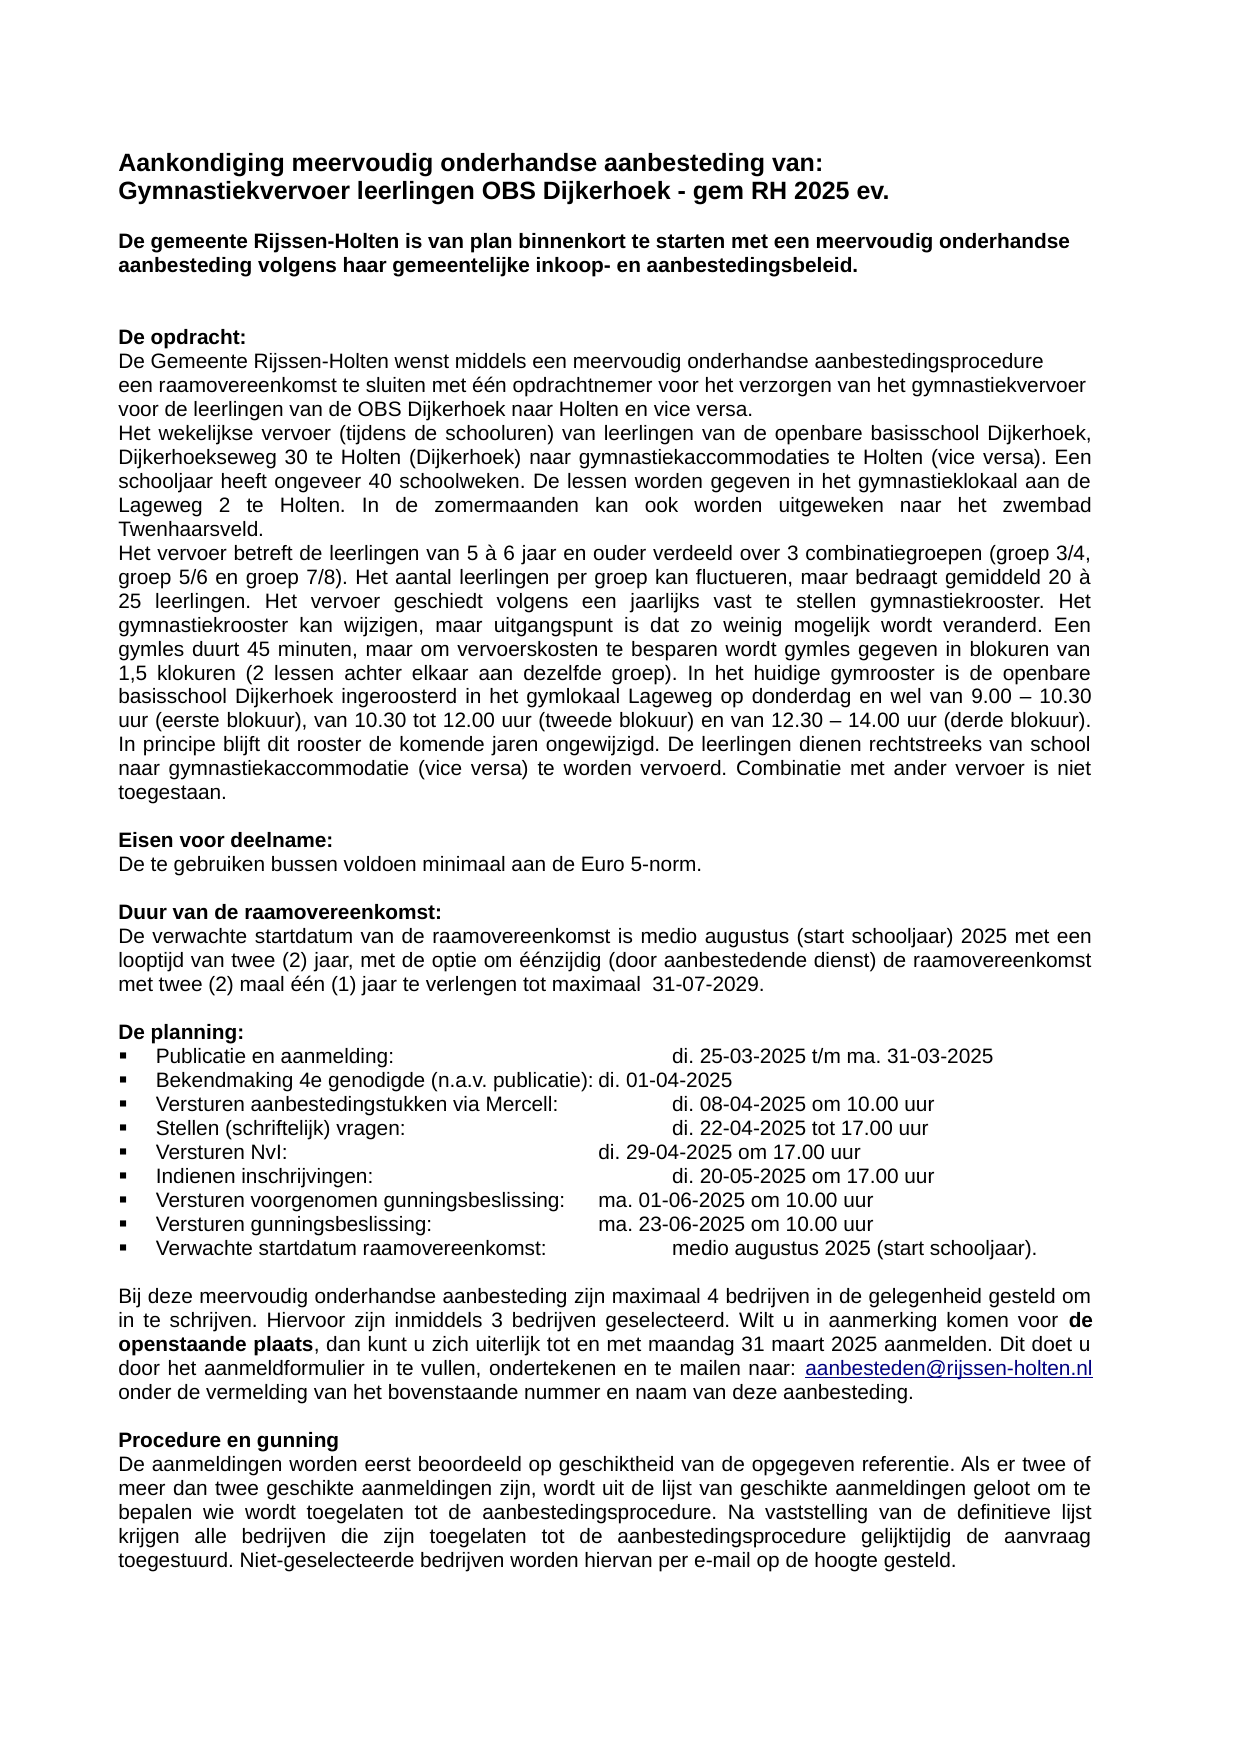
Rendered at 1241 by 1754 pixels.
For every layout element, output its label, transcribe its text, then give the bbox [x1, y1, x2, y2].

text De opdracht: [118, 325, 1093, 349]
text Duur van de raamovereenkomst: [118, 900, 1093, 924]
text Het wekelijkse vervoer (tijdens de schooluren) van leerlingen van de openbare basisschool Dijkerhoek, Dijkerhoekseweg 30 te Holten (Dijkerhoek) naar gymnastiekaccommodaties te Holten (vice versa). Een schooljaar heeft ongeveer 40 schoolweken. De lessen worden gegeven in het gymnastieklokaal aan de Lageweg 2 te Holten. In de zomermaanden kan ook worden uitgeweken naar het zwembad Twenhaarsveld. [118, 421, 1093, 541]
text De te gebruiken bussen voldoen minimaal aan de Euro 5-norm. [118, 852, 1093, 876]
text Aankondiging meervoudig onderhandse aanbesteding van: [118, 148, 1093, 176]
text Procedure en gunning [118, 1428, 1093, 1452]
text Bij deze meervoudig onderhandse aanbesteding zijn maximaal 4 bedrijven in de gelegenheid gesteld om in te schrijven. Hiervoor zijn inmiddels 3 bedrijven geselecteerd. Wilt u in aanmerking komen voor de openstaande plaats, dan kunt u zich uiterlijk tot en met maandag 31 maart 2025 aanmelden. Dit doet u door het aanmeldformulier in te vullen, ondertekenen en te mailen naar: aanbesteden@rijssen-holten.nl onder de vermelding van het bovenstaande nummer en naam van deze aanbesteding. [118, 1284, 1093, 1404]
list Bekendmaking 4e genodigde (n.a.v. publicatie): di. 01-04-2025 [118, 1068, 1093, 1092]
list Verwachte startdatum raamovereenkomst: medio augustus 2025 (start schooljaar). [118, 1236, 1093, 1260]
list Versturen gunningsbeslissing: ma. 23-06-2025 om 10.00 uur [118, 1212, 1093, 1236]
text De aanmeldingen worden eerst beoordeeld op geschiktheid van de opgegeven referentie. Als er twee of meer dan twee geschikte aanmeldingen zijn, wordt uit de lijst van geschikte aanmeldingen geloot om te bepalen wie wordt toegelaten tot de aanbestedingsprocedure. Na vaststelling van de definitieve lijst krijgen alle bedrijven die zijn toegelaten tot de aanbestedingsprocedure gelijktijdig de aanvraag toegestuurd. Niet-geselecteerde bedrijven worden hiervan per e-mail op de hoogte gesteld. [118, 1452, 1093, 1572]
text een raamovereenkomst te sluiten met één opdrachtnemer voor het verzorgen van het gymnastiekvervoer voor de leerlingen van de OBS Dijkerhoek naar Holten en vice versa. [118, 373, 1093, 421]
list Indienen inschrijvingen: di. 20-05-2025 om 17.00 uur [118, 1164, 1093, 1188]
text De gemeente Rijssen-Holten is van plan binnenkort te starten met een meervoudig onderhandse aanbesteding volgens haar gemeentelijke inkoop- en aanbestedingsbeleid. [118, 229, 1093, 277]
text De Gemeente Rijssen-Holten wenst middels een meervoudig onderhandse aanbestedingsprocedure [118, 349, 1093, 373]
text Het vervoer betreft de leerlingen van 5 à 6 jaar en ouder verdeeld over 3 combinatiegroepen (groep 3/4, groep 5/6 en groep 7/8). Het aantal leerlingen per groep kan fluctueren, maar bedraagt gemiddeld 20 à 25 leerlingen. Het vervoer geschiedt volgens een jaarlijks vast te stellen gymnastiekrooster. Het gymnastiekrooster kan wijzigen, maar uitgangspunt is dat zo weinig mogelijk wordt veranderd. Een gymles duurt 45 minuten, maar om vervoerskosten te besparen wordt gymles gegeven in blokuren van 1,5 klokuren (2 lessen achter elkaar aan dezelfde groep). In het huidige gymrooster is de openbare basisschool Dijkerhoek ingeroosterd in het gymlokaal Lageweg op donderdag en wel van 9.00 – 10.30 uur (eerste blokuur), van 10.30 tot 12.00 uur (tweede blokuur) en van 12.30 – 14.00 uur (derde blokuur). In principe blijft dit rooster de komende jaren ongewijzigd. De leerlingen dienen rechtstreeks van school naar gymnastiekaccommodatie (vice versa) te worden vervoerd. Combinatie met ander vervoer is niet toegestaan. [118, 541, 1093, 804]
list Versturen voorgenomen gunningsbeslissing: ma. 01-06-2025 om 10.00 uur [118, 1188, 1093, 1212]
text Gymnastiekvervoer leerlingen OBS Dijkerhoek - gem RH 2025 ev. [118, 176, 1093, 205]
list Stellen (schriftelijk) vragen: di. 22-04-2025 tot 17.00 uur [118, 1116, 1093, 1140]
list Versturen NvI: di. 29-04-2025 om 17.00 uur [118, 1140, 1093, 1164]
list Publicatie en aanmelding: di. 25-03-2025 t/m ma. 31-03-2025 [118, 1044, 1093, 1068]
text De verwachte startdatum van de raamovereenkomst is medio augustus (start schooljaar) 2025 met een looptijd van twee (2) jaar, met de optie om éénzijdig (door aanbestedende dienst) de raamovereenkomst met twee (2) maal één (1) jaar te verlengen tot maximaal 31-07-2029. [118, 924, 1093, 996]
text Eisen voor deelname: [118, 828, 1093, 852]
text De planning: [118, 1020, 1093, 1044]
list Versturen aanbestedingstukken via Mercell: di. 08-04-2025 om 10.00 uur [118, 1092, 1093, 1116]
